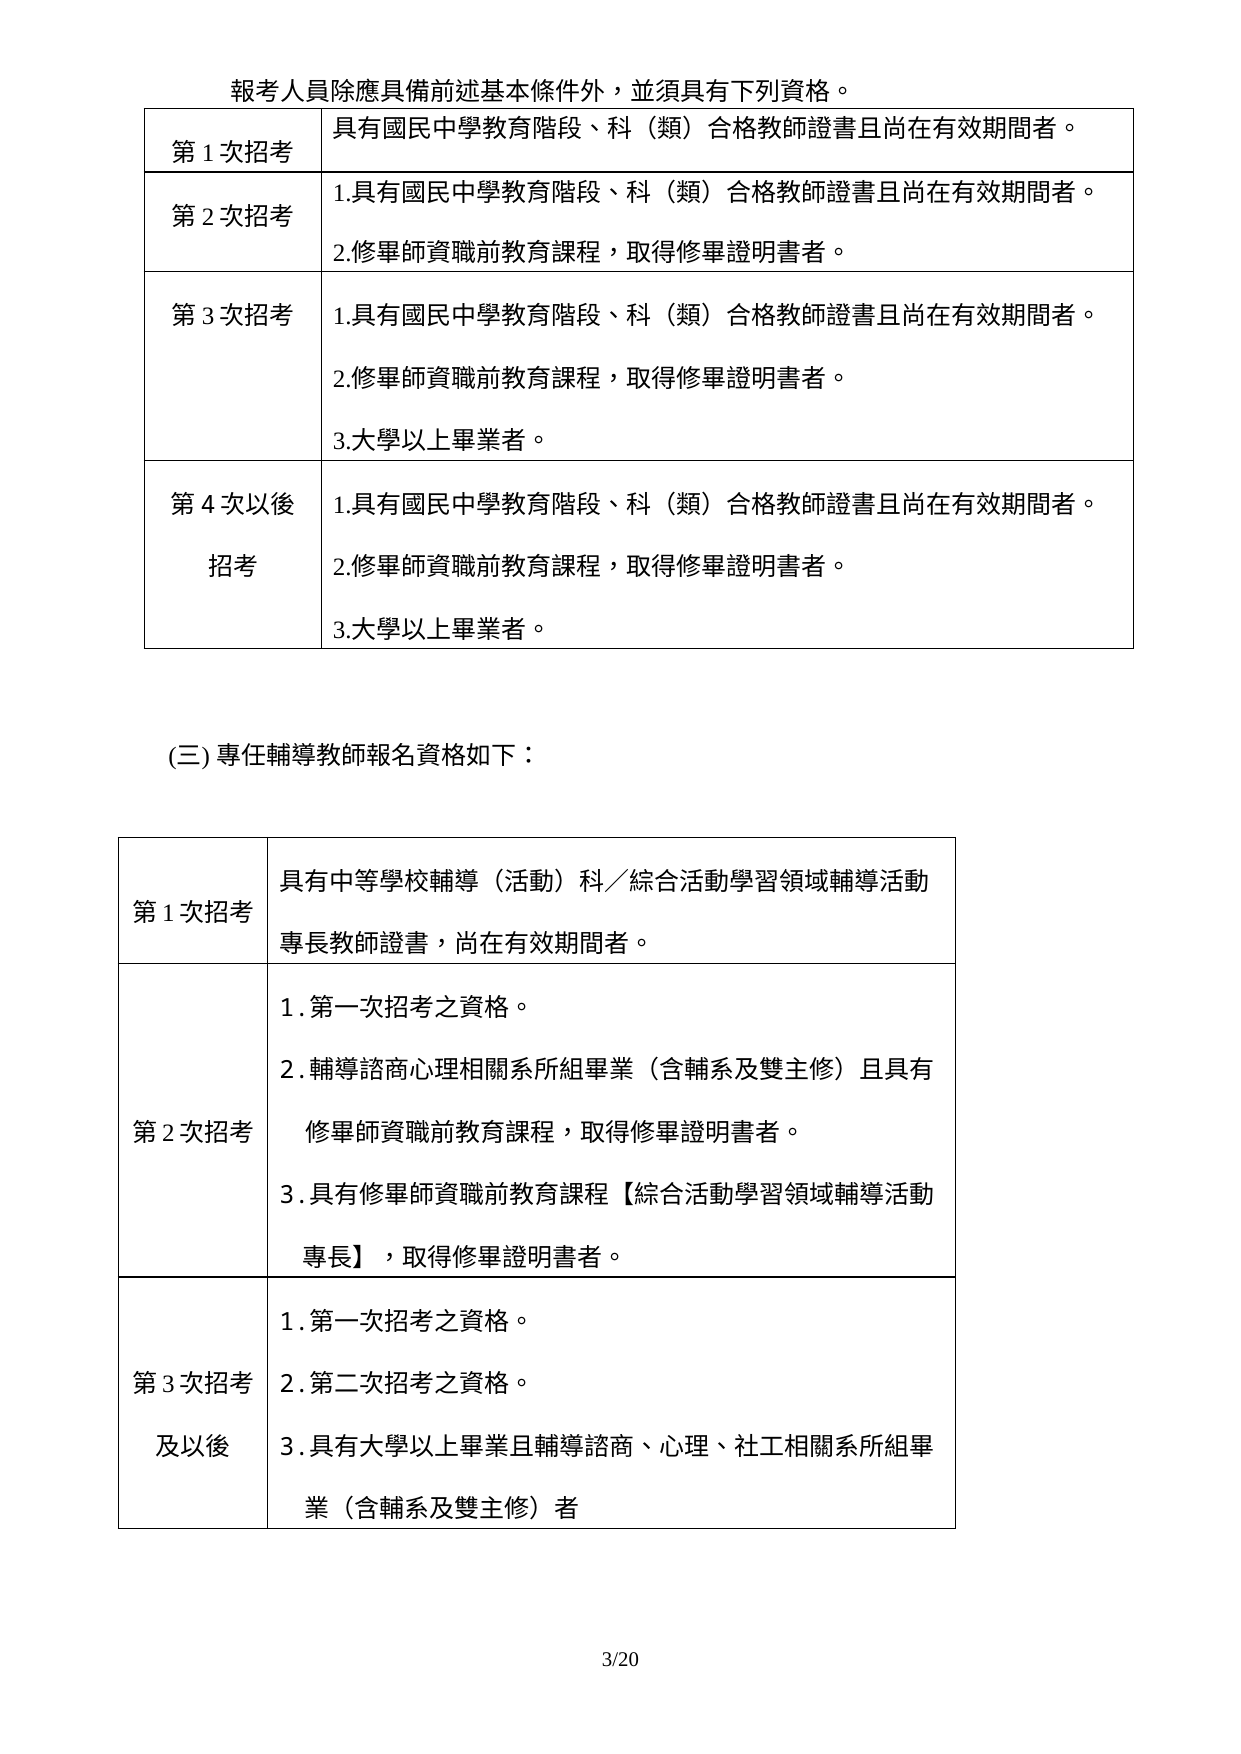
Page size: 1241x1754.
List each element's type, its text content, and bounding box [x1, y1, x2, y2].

table_cell 第2次招考 [145, 173, 321, 271]
table_cell 1.具有國民中學教育階段、科（類）合格教師證書且尚在有效期間者。 2.修畢師資職前教育課程，取得修畢證明書者。 [322, 173, 1133, 271]
table_cell 1.具有國民中學教育階段、科（類）合格教師證書且尚在有效期間者。 2.修畢師資職前教育課程，取得修畢證明書者。 3.大學以上畢業者。 [322, 272, 1133, 460]
table_header 具有國民中學教育階段、科（類）合格教師證書且尚在有效期間者。 [322, 109, 1133, 171]
table_cell 1.第一次招考之資格。 2.輔導諮商心理相關系所組畢業（含輔系及雙主修）且具有修畢師資職前教育課程，取得修畢證明書者。 3.具有修畢師資職前教育課程【綜合活動學習領域輔導活動專長】，取得修畢證明書者。 [268, 964, 955, 1276]
table_cell 第4次以後 招考 [145, 461, 321, 648]
table_cell 1.第一次招考之資格。 2.第二次招考之資格。 3.具有大學以上畢業且輔導諮商、心理、社工相關系所組畢業（含輔系及雙主修）者 [268, 1278, 955, 1527]
table_header 具有中等學校輔導（活動）科／綜合活動學習領域輔導活動專長教師證書，尚在有效期間者。 [268, 838, 955, 963]
table_cell 第3次招考及以後 [119, 1278, 267, 1527]
table_header 第1次招考 [119, 838, 267, 963]
table_cell 第3次招考 [145, 272, 321, 460]
table_cell 1.具有國民中學教育階段、科（類）合格教師證書且尚在有效期間者。 2.修畢師資職前教育課程，取得修畢證明書者。 3.大學以上畢業者。 [322, 461, 1133, 648]
text (三) 專任輔導教師報名資格如下： [168, 712, 1122, 837]
table_header 第1次招考 [145, 109, 321, 171]
text 報考人員除應具備前述基本條件外，並須具有下列資格。 [231, 72, 1122, 108]
table_cell 第2次招考 [119, 964, 267, 1276]
